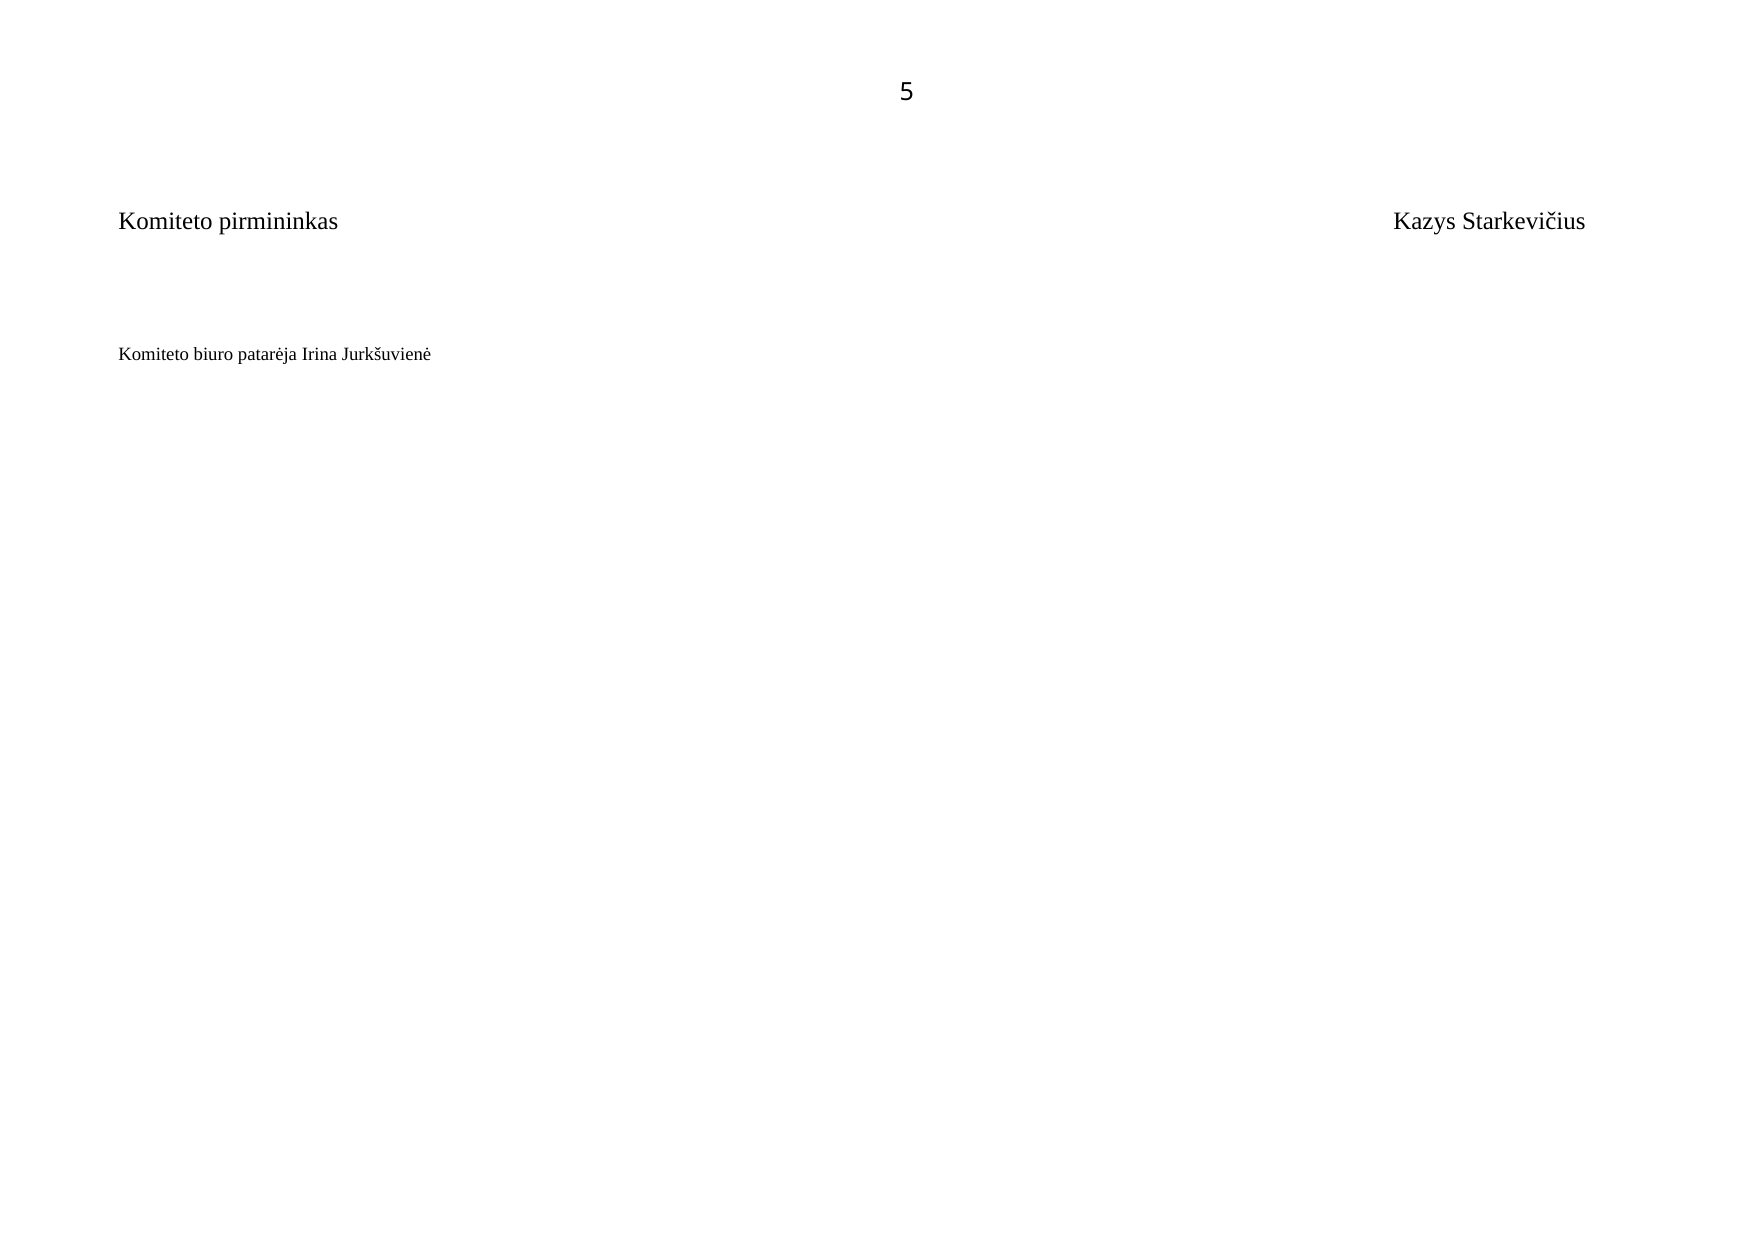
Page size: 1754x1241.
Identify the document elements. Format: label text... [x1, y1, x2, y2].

text Komiteto pirmininkas Kazys Starkevičius [118, 206, 1695, 235]
text Komiteto biuro patarėja Irina Jurkšuvienė [118, 342, 1695, 364]
